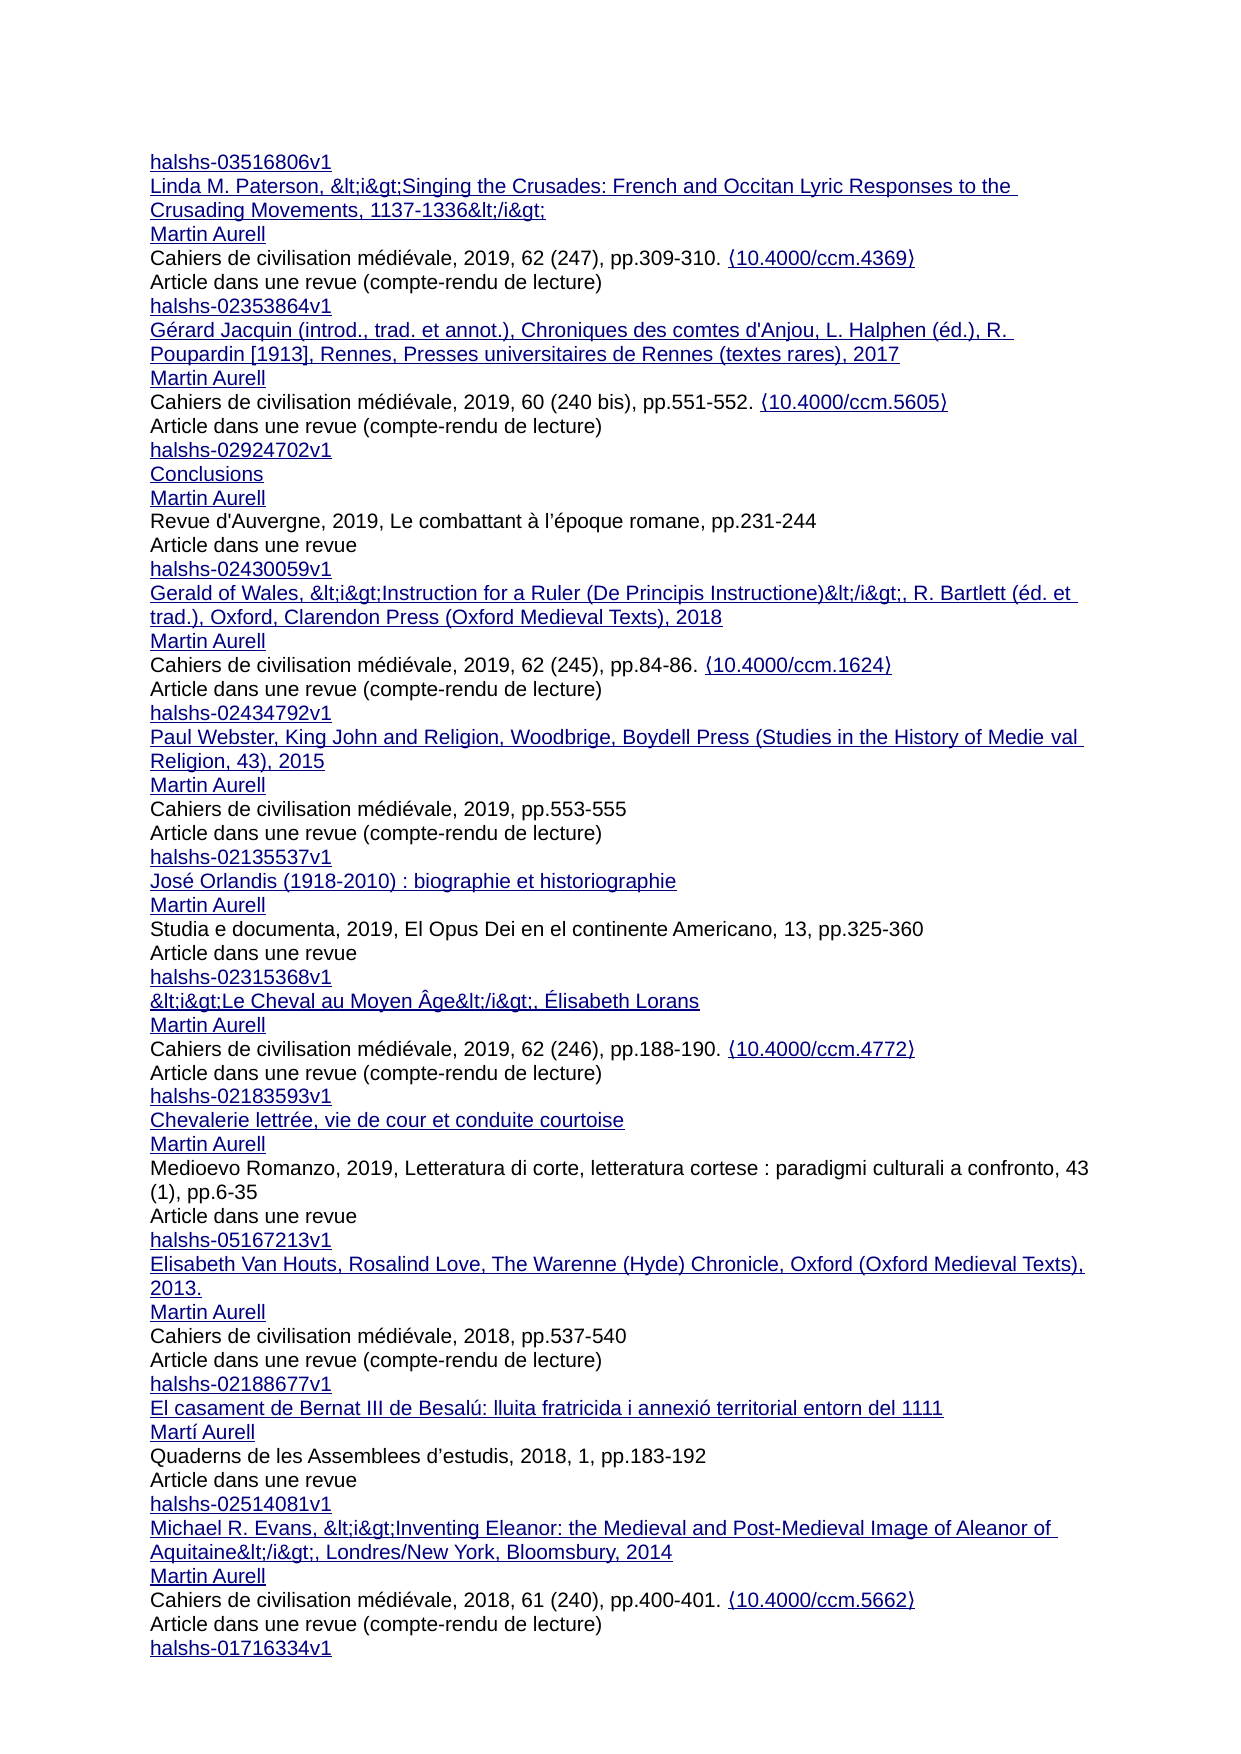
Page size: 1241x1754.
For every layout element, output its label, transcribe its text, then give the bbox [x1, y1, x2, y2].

table_cell Linda M. Paterson, &lt;i&gt;Singing the Crusades: French and Occitan Lyric Responses to the Crusading Movements, 1137-1336&lt;/i&gt; Martin Aurell Cahiers de civilisation médiévale, 2019, 62 (247), pp.309-310. ⟨10.4000/ccm.4369⟩ Article dans une revue (compte-rendu de lecture) halshs-02353864v1 [150, 174, 1090, 318]
table_cell El casament de Bernat III de Besalú: lluita fratricida i annexió territorial entorn del 1111 Martí Aurell Quaderns de les Assemblees d’estudis, 2018, 1, pp.183-192 Article dans une revue halshs-02514081v1 [150, 1396, 1090, 1516]
table_cell halshs-03516806v1 [150, 150, 1090, 174]
table_cell Gérard Jacquin (introd., trad. et annot.), Chroniques des comtes d'Anjou, L. Halphen (éd.), R. Poupardin [1913], Rennes, Presses universitaires de Rennes (textes rares), 2017 Martin Aurell Cahiers de civilisation médiévale, 2019, 60 (240 bis), pp.551-552. ⟨10.4000/ccm.5605⟩ Article dans une revue (compte-rendu de lecture) halshs-02924702v1 [150, 318, 1090, 461]
table_cell José Orlandis (1918-2010) : biographie et historiographie Martin Aurell Studia e documenta, 2019, El Opus Dei en el continente Americano, 13, pp.325-360 Article dans une revue halshs-02315368v1 [150, 869, 1090, 988]
table_cell Conclusions Martin Aurell Revue d'Auvergne, 2019, Le combattant à l’époque romane, pp.231-244 Article dans une revue halshs-02430059v1 [150, 461, 1090, 581]
table_cell Chevalerie lettrée, vie de cour et conduite courtoise Martin Aurell Medioevo Romanzo, 2019, Letteratura di corte, letteratura cortese : paradigmi culturali a confronto, 43 (1), pp.6-35 Article dans une revue halshs-05167213v1 [150, 1108, 1090, 1252]
table_cell Gerald of Wales, &lt;i&gt;Instruction for a Ruler (De Principis Instructione)&lt;/i&gt;, R. Bartlett (éd. et trad.), Oxford, Clarendon Press (Oxford Medieval Texts), 2018 Martin Aurell Cahiers de civilisation médiévale, 2019, 62 (245), pp.84-86. ⟨10.4000/ccm.1624⟩ Article dans une revue (compte-rendu de lecture) halshs-02434792v1 [150, 581, 1090, 725]
table_cell Michael R. Evans, &lt;i&gt;Inventing Eleanor: the Medieval and Post-Medieval Image of Aleanor of Aquitaine&lt;/i&gt;, Londres/New York, Bloomsbury, 2014 Martin Aurell Cahiers de civilisation médiévale, 2018, 61 (240), pp.400-401. ⟨10.4000/ccm.5662⟩ Article dans une revue (compte-rendu de lecture) halshs-01716334v1 [150, 1516, 1090, 1659]
table_cell Paul Webster, King John and Religion, Woodbrige, Boydell Press (Studies in the History of Medie­ val Religion, 43), 2015 Martin Aurell Cahiers de civilisation médiévale, 2019, pp.553-555 Article dans une revue (compte-rendu de lecture) halshs-02135537v1 [150, 725, 1090, 869]
table_cell &lt;i&gt;Le Cheval au Moyen Âge&lt;/i&gt;, Élisabeth Lorans Martin Aurell Cahiers de civilisation médiévale, 2019, 62 (246), pp.188-190. ⟨10.4000/ccm.4772⟩ Article dans une revue (compte-rendu de lecture) halshs-02183593v1 [150, 989, 1090, 1108]
table_cell Elisabeth Van Houts, Rosalind Love, The Warenne (Hyde) Chronicle, Oxford (Oxford Medieval Texts), 2013. Martin Aurell Cahiers de civilisation médiévale, 2018, pp.537-540 Article dans une revue (compte-rendu de lecture) halshs-02188677v1 [150, 1252, 1090, 1396]
